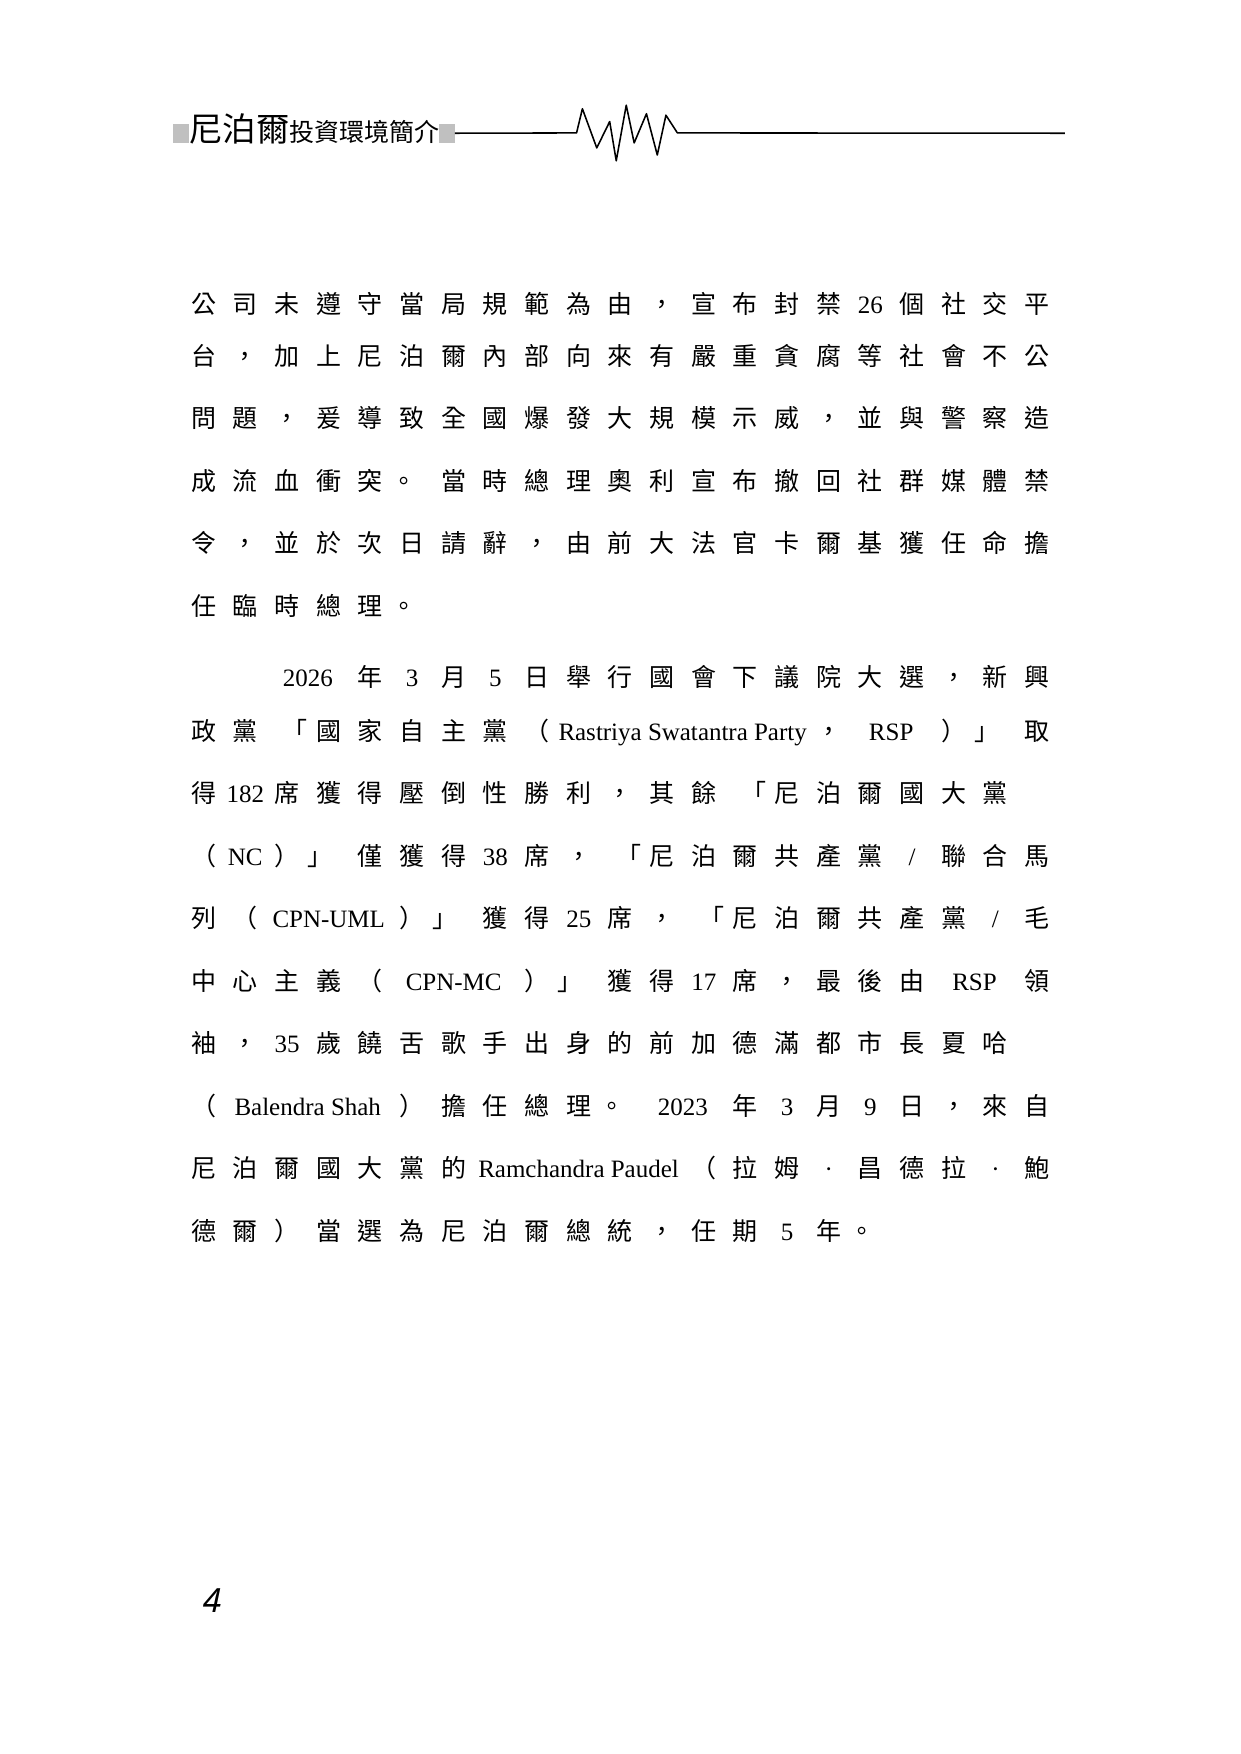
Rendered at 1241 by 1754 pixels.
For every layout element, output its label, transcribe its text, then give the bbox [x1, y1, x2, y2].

text 2026年3月5日舉行國會下議院大選，新興政黨「國家自主黨（Rastriya Swatantra Party，RSP）」取得182席獲得壓倒性勝利，其餘「尼泊爾國大黨（NC）」僅獲得38席，「尼泊爾共產黨/聯合馬列（CPN-UML）」獲得25席，「尼泊爾共產黨/毛中心主義（CPN-MC）」獲得17席，最後由RSP領袖，35歲饒舌歌手出身的前加德滿都市長夏哈（Balendra Shah）擔任總理。2023年3月9日，來自尼泊爾國大黨的Ramchandra Paudel（拉姆·昌德拉·鮑德爾）當選為尼泊爾總統，任期5年。 [183, 625, 1058, 1250]
text 公司未遵守當局規範為由，宣布封禁26個社交平台，加上尼泊爾內部向來有嚴重貪腐等社會不公問題，爰導致全國爆發大規模示威，並與警察造成流血衝突。當時總理奧利宣布撤回社群媒體禁令，並於次日請辭，由前大法官卡爾基獲任命擔任臨時總理。 [183, 250, 1058, 625]
